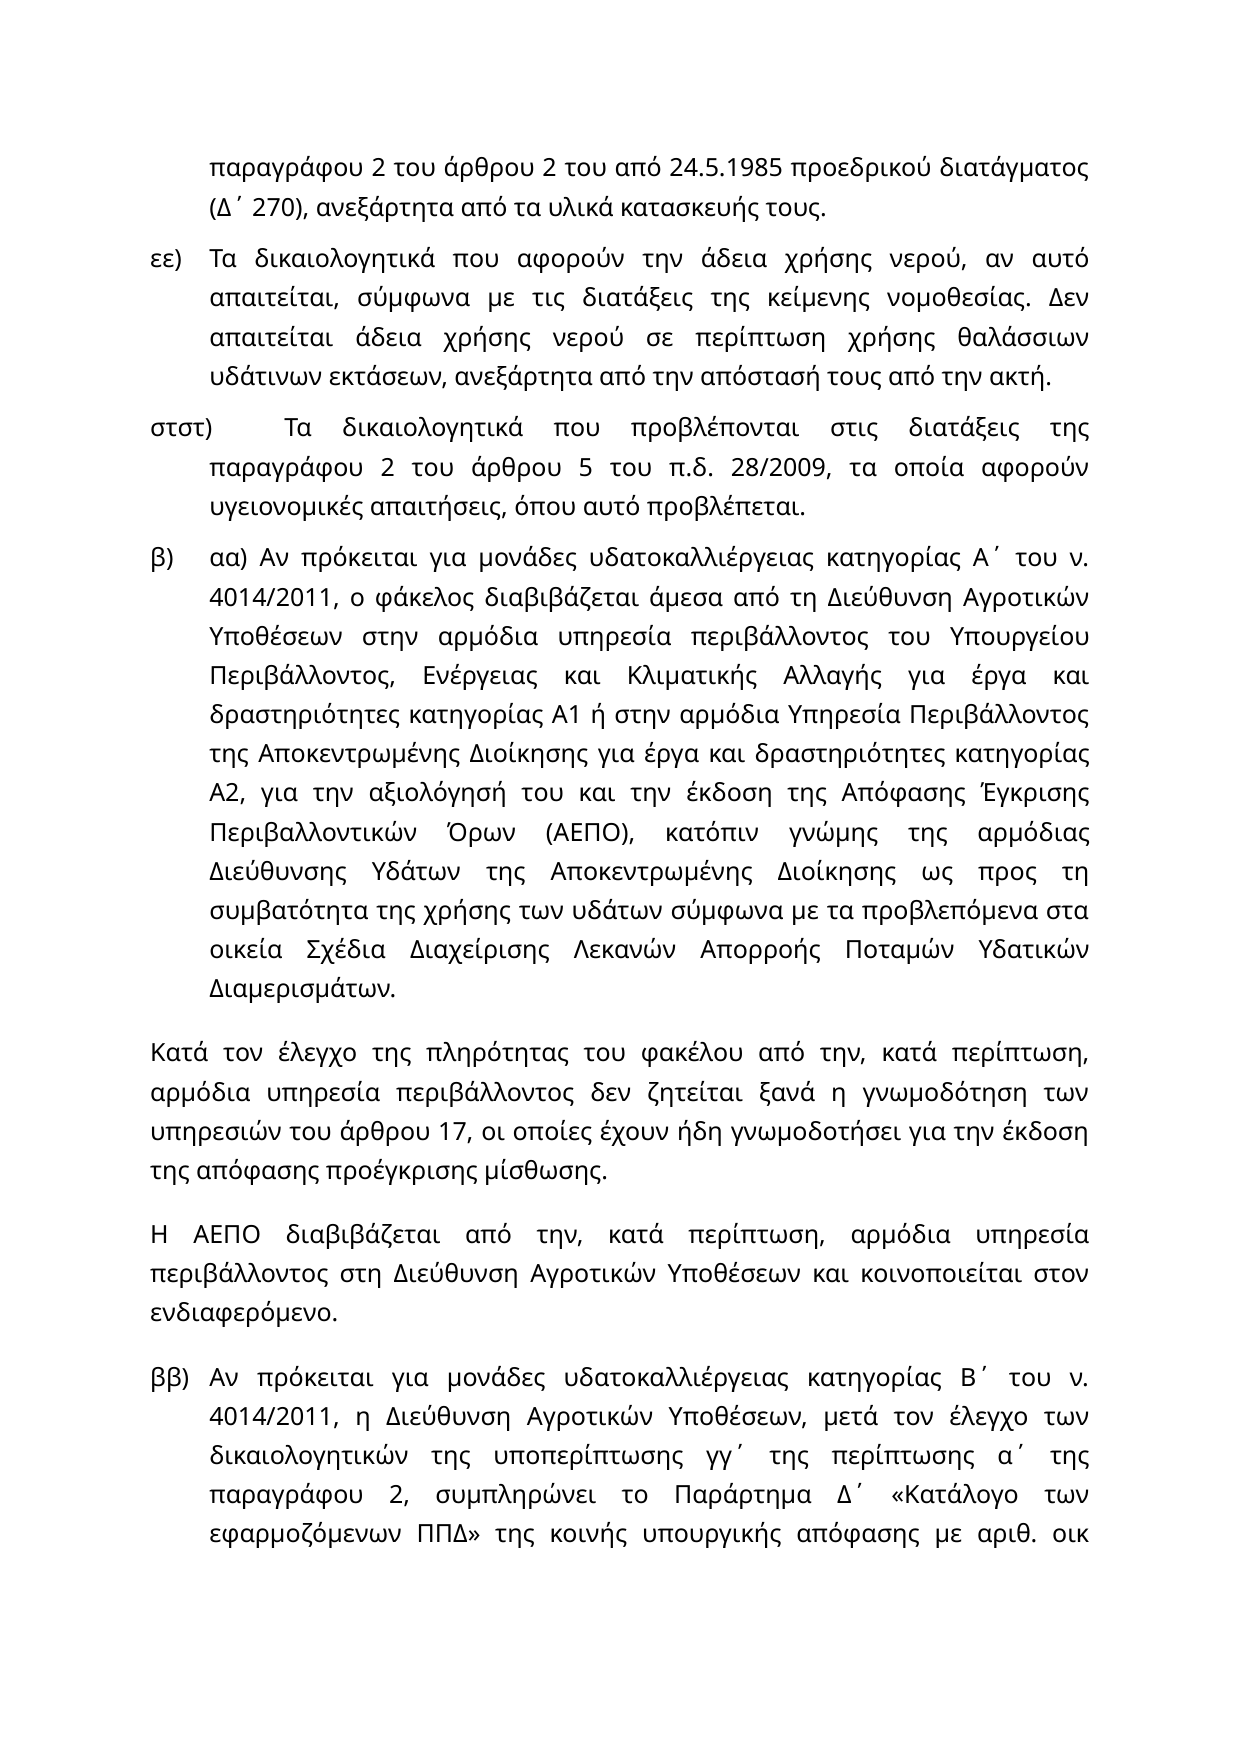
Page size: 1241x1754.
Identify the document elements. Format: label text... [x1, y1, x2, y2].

list εε) Τα δικαιολογητικά που αφορούν την άδεια χρήσης νερού, αν αυτό απαιτείται, σύμφωνα με τις διατάξεις της κείμενης νομοθεσίας. Δεν απαιτείται άδεια χρήσης νερού σε περίπτωση χρήσης θαλάσσιων υδάτινων εκτάσεων, ανεξάρτητα από την απόστασή τους από την ακτή. [150, 241, 1090, 392]
text Η ΑΕΠΟ διαβιβάζεται από την, κατά περίπτωση, αρμόδια υπηρεσία περιβάλλοντος στη Διεύθυνση Αγροτικών Υποθέσεων και κοινοποιείται στον ενδιαφερόμενο. [150, 1217, 1090, 1329]
text Κατά τον έλεγχο της πληρότητας του φακέλου από την, κατά περίπτωση, αρμόδια υπηρεσία περιβάλλοντος δεν ζητείται ξανά η γνωμοδότηση των υπηρεσιών του άρθρου 17, οι οποίες έχουν ήδη γνωμοδοτήσει για την έκδοση της απόφασης προέγκρισης μίσθωσης. [150, 1035, 1090, 1187]
list στστ) Τα δικαιολογητικά που προβλέπονται στις διατάξεις της παραγράφου 2 του άρθρου 5 του π.δ. 28/2009, τα οποία αφορούν υγειονομικές απαιτήσεις, όπου αυτό προβλέπεται. [150, 410, 1090, 522]
list παραγράφου 2 του άρθρου 2 του από 24.5.1985 προεδρικού διατάγματος (Δ΄ 270), ανεξάρτητα από τα υλικά κατασκευής τους. [150, 150, 1090, 223]
list ββ) Αν πρόκειται για μονάδες υδατοκαλλιέργειας κατηγορίας Β΄ του ν. 4014/2011, η Διεύθυνση Αγροτικών Υποθέσεων, μετά τον έλεγχο των δικαιολογητικών της υποπερίπτωσης γγ΄ της περίπτωσης α΄ της παραγράφου 2, συμπληρώνει το Παράρτημα Δ΄ «Κατάλογο των εφαρμοζόμενων ΠΠΔ» της κοινής υπουργικής απόφασης με αριθ. οικ [150, 1359, 1090, 1550]
list β) αα) Αν πρόκειται για μονάδες υδατοκαλλιέργειας κατηγορίας Α΄ του ν. 4014/2011, ο φάκελος διαβιβάζεται άμεσα από τη Διεύθυνση Αγροτικών Υποθέσεων στην αρμόδια υπηρεσία περιβάλλοντος του Υπουργείου Περιβάλλοντος, Ενέργειας και Κλιματικής Αλλαγής για έργα και δραστηριότητες κατηγορίας Α1 ή στην αρμόδια Υπηρεσία Περιβάλλοντος της Αποκεντρωμένης Διοίκησης για έργα και δραστηριότητες κατηγορίας Α2, για την αξιολόγησή του και την έκδοση της Απόφασης Έγκρισης Περιβαλλοντικών Όρων (ΑΕΠΟ), κατόπιν γνώμης της αρμόδιας Διεύθυνσης Υδάτων της Αποκεντρωμένης Διοίκησης ως προς τη συμβατότητα της χρήσης των υδάτων σύμφωνα με τα προβλεπόμενα στα οικεία Σχέδια Διαχείρισης Λεκανών Απορροής Ποταμών Υδατικών Διαμερισμάτων. [150, 540, 1090, 1005]
